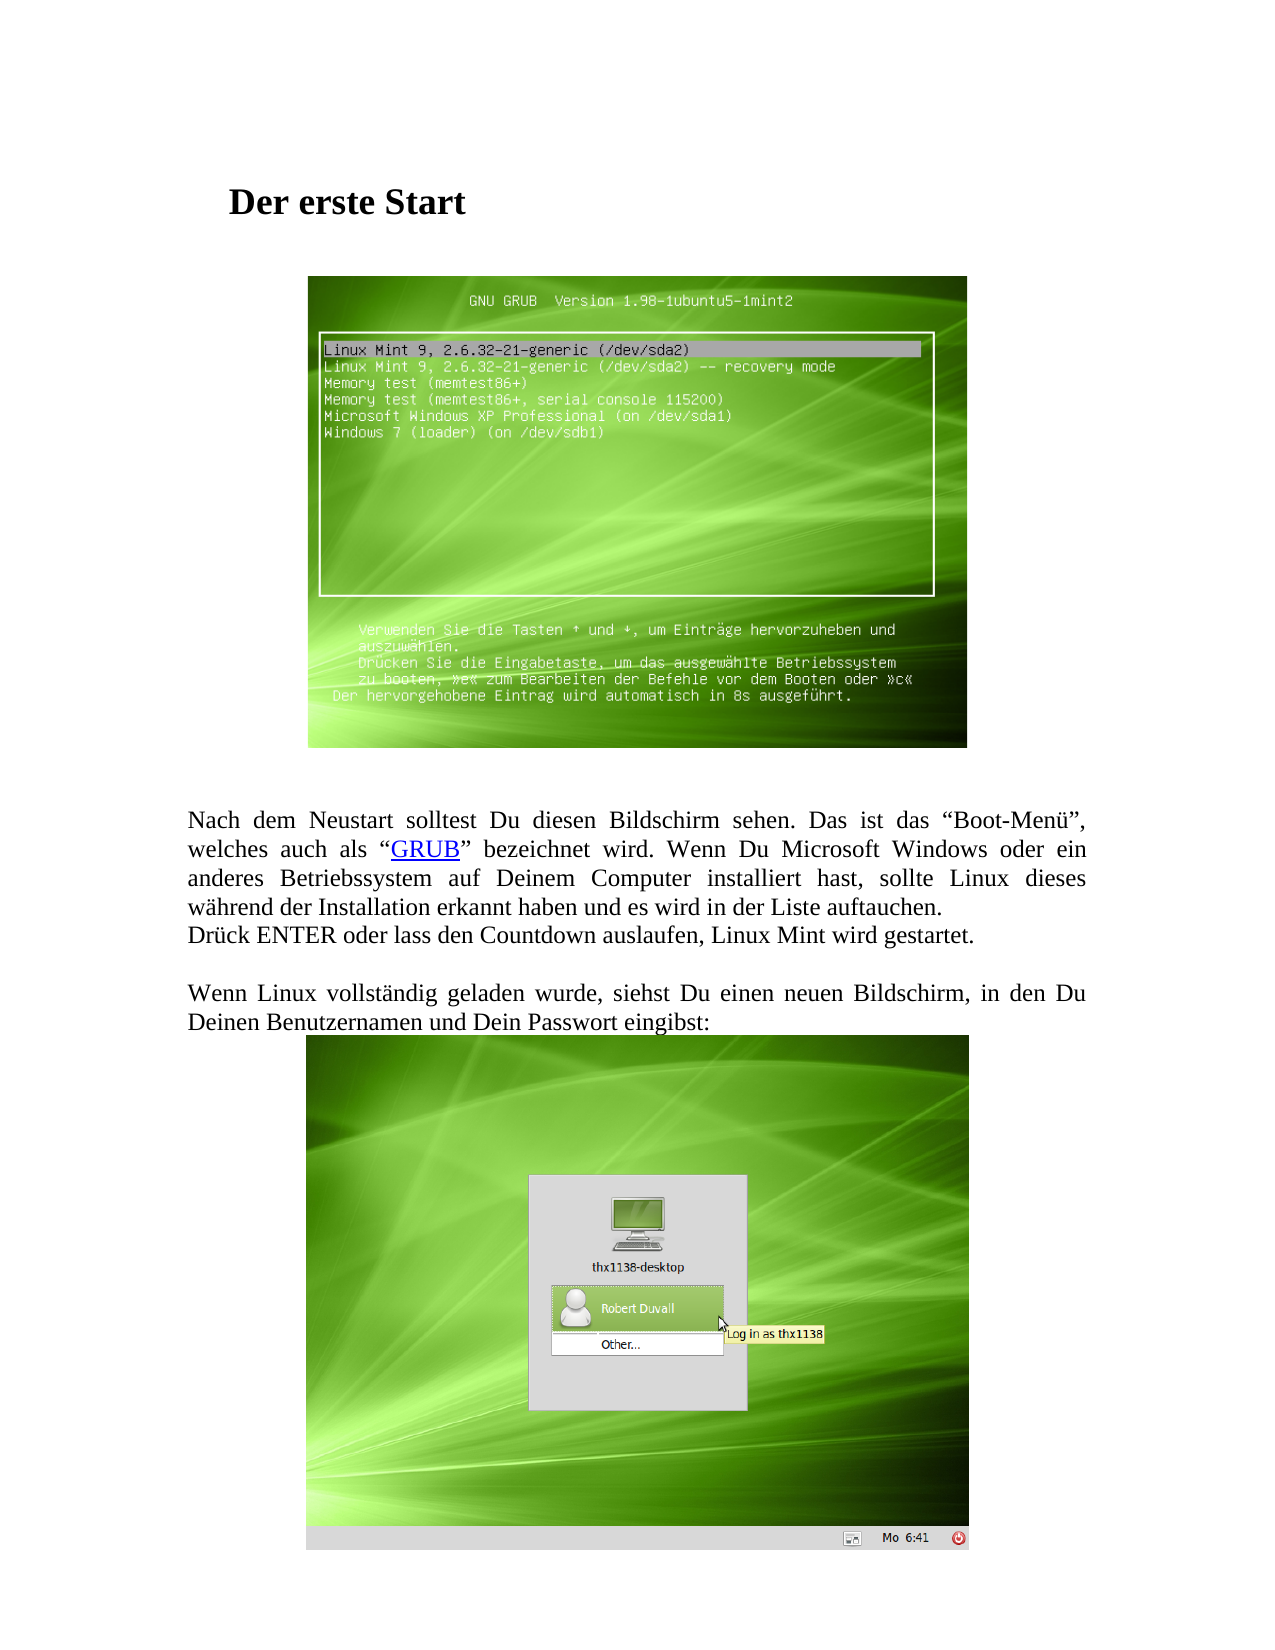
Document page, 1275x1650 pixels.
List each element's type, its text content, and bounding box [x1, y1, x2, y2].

subtitle Der erste Start [187, 179, 1087, 222]
text Wenn Linux vollständig geladen wurde, siehst Du einen neuen Bildschirm, in den Du Deinen Benutzernamen und Dein Passwort eingibst: [187, 978, 1087, 1035]
picture [307, 276, 968, 748]
text Drück ENTER oder lass den Countdown auslaufen, Linux Mint wird gestartet. [187, 920, 1087, 949]
text Nach dem Neustart solltest Du diesen Bildschirm sehen. Das ist das “Boot-Menü”, welches auch als “GRUB” bezeichnet wird. Wenn Du Microsoft Windows oder ein anderes Betriebssystem auf Deinem Computer installiert hast, sollte Linux dieses während der Installation erkannt haben und es wird in der Liste auftauchen. [187, 805, 1087, 920]
picture [306, 1035, 969, 1550]
